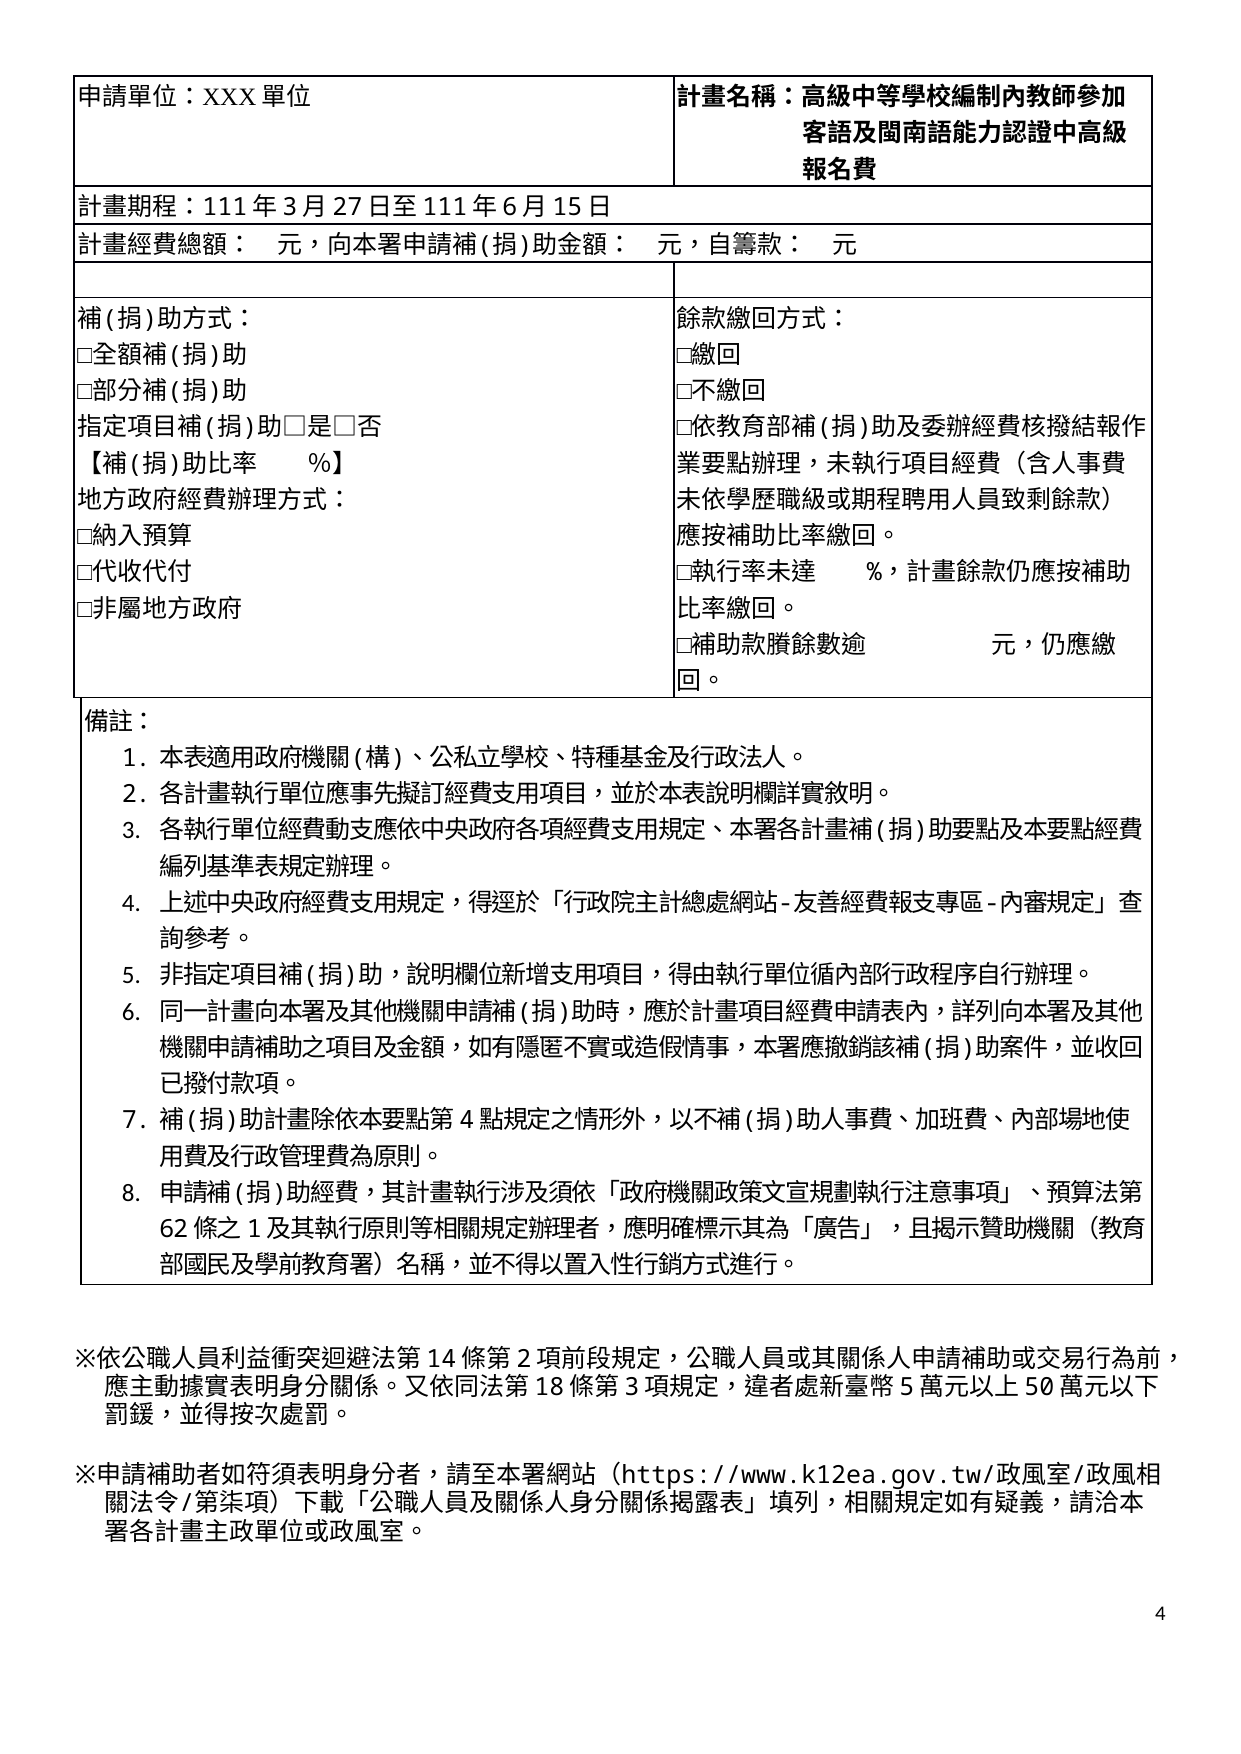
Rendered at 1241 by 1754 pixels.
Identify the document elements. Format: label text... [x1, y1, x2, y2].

table_cell 備註： 本表適用政府機關(構)、公私立學校、特種基金及行政法人。 各計畫執行單位應事先擬訂經費支用項目，並於本表說明欄詳實敘明。 各執行單位經費動支應依中央政府各項經費支用規定、本署各計畫補(捐)助要點及本要點經費編列基準表規定辦理。 上述中央政府經費支用規定，得逕於「行政院主計總處網站-友善經費報支專區-內審規定」查詢參考。 非指定項目補(捐)助，說明欄位新增支用項目，得由執行單位循內部行政程序自行辦理。 同一計畫向本署及其他機關申請補(捐)助時，應於計畫項目經費申請表內，詳列向本署及其他機關申請補助之項目及金額，如有隱匿不實或造假情事，本署應撤銷該補(捐)助案件，並收回已撥付款項。 補(捐)助計畫除依本要點第4點規定之情形外，以不補(捐)助人事費、加班費、內部場地使用費及行政管理費為原則。 申請補(捐)助經費，其計畫執行涉及須依「政府機關政策文宣規劃執行注意事項」、預算法第62條之1及其執行原則等相關規定辦理者，應明確標示其為「廣告」，且揭示贊助機關（教育部國民及學前教育署）名稱，並不得以置入性行銷方式進行。 [82, 698, 1151, 1283]
table_header 計畫名稱：高級中等學校編制內教師參加客語及閩南語能力認證中高級報名費 [675, 77, 1151, 185]
table_cell [675, 263, 1151, 297]
table_cell 計畫期程：111年3月27日至111年6月15日 [75, 187, 1151, 223]
text ※申請補助者如符須表明身分者，請至本署網站（https://www.k12ea.gov.tw/政風室/政風相關法令/第柒項）下載「公職人員及關係人身分關係揭露表」填列，相關規定如有疑義，請洽本署各計畫主政單位或政風室。 [75, 1460, 1165, 1547]
table_header 申請單位：XXX單位 [75, 77, 673, 185]
text ※依公職人員利益衝突迴避法第14條第2項前段規定，公職人員或其關係人申請補助或交易行為前，應主動據實表明身分關係。又依同法第18條第3項規定，違者處新臺幣5萬元以上50萬元以下罰鍰，並得按次處罰。 [75, 1344, 1165, 1431]
table_cell 補(捐)助方式： □全額補(捐)助 □部分補(捐)助 指定項目補(捐)助□是□否 【補(捐)助比率 ％】 地方政府經費辦理方式： □納入預算 □代收代付 □非屬地方政府 [75, 298, 673, 697]
table_cell 餘款繳回方式： □繳回 □不繳回 □依教育部補(捐)助及委辦經費核撥結報作業要點辦理，未執行項目經費（含人事費未依學歷職級或期程聘用人員致剩餘款）應按補助比率繳回。 □執行率未達 %，計畫餘款仍應按補助比率繳回。 □補助款賸餘數逾 元，仍應繳回。 [675, 298, 1151, 697]
table_cell [75, 263, 673, 297]
table_cell 計畫經費總額： 元，向本署申請補(捐)助金額： 元，自籌款： 元 [75, 225, 1151, 261]
table_cell [74, 698, 80, 1283]
